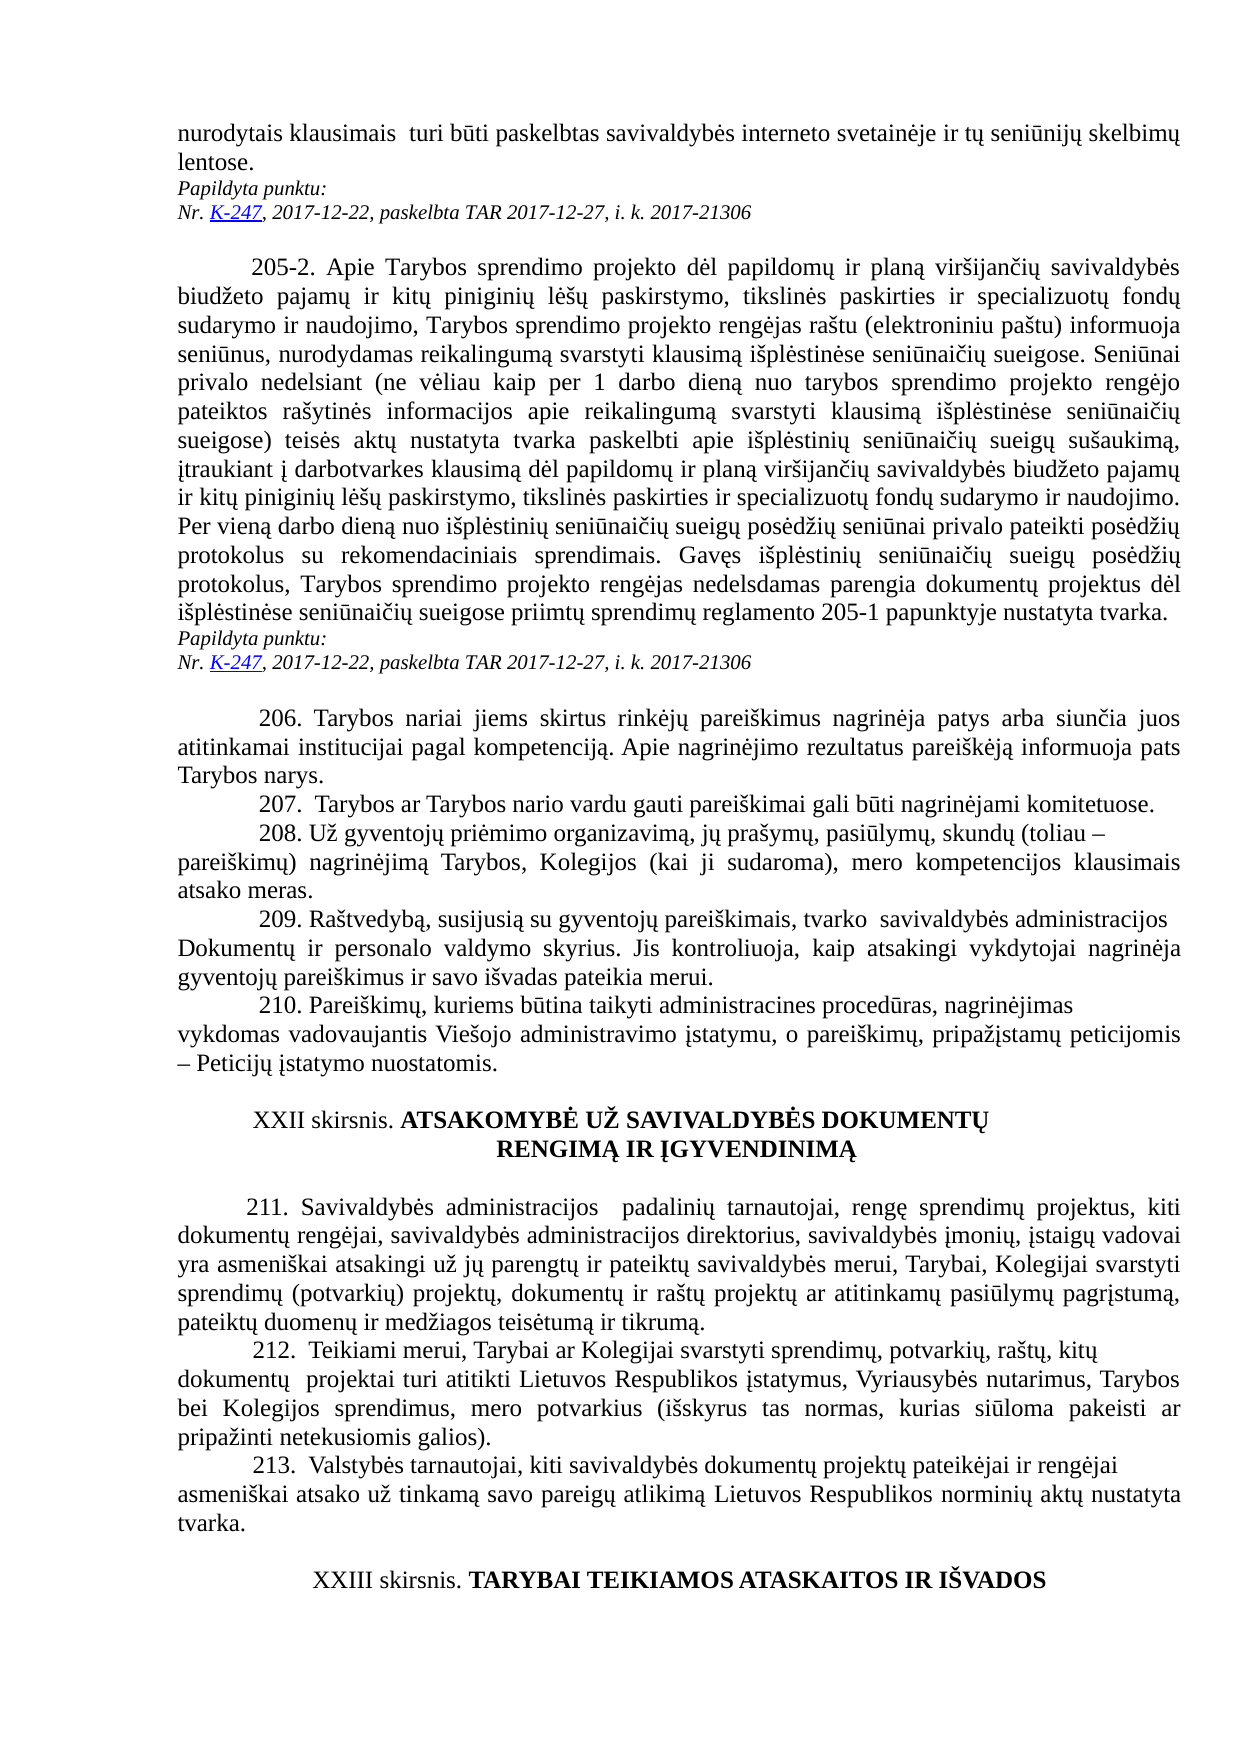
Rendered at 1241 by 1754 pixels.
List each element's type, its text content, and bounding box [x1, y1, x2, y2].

text 206. Tarybos nariai jiems skirtus rinkėjų pareiškimus nagrinėja patys arba siunčia juos atitinkamai institucijai pagal kompetenciją. Apie nagrinėjimo rezultatus pareiškėją informuoja pats Tarybos narys. [177, 703, 1181, 789]
text Nr. K-247, 2017-12-22, paskelbta TAR 2017-12-27, i. k. 2017-21306 [177, 650, 1181, 674]
text 205-2. Apie Tarybos sprendimo projekto dėl papildomų ir planą viršijančių savivaldybės biudžeto pajamų ir kitų piniginių lėšų paskirstymo, tikslinės paskirties ir specializuotų fondų sudarymo ir naudojimo, Tarybos sprendimo projekto rengėjas raštu (elektroniniu paštu) informuoja seniūnus, nurodydamas reikalingumą svarstyti klausimą išplėstinėse seniūnaičių sueigose. Seniūnai privalo nedelsiant (ne vėliau kaip per 1 darbo dieną nuo tarybos sprendimo projekto rengėjo pateiktos rašytinės informacijos apie reikalingumą svarstyti klausimą išplėstinėse seniūnaičių sueigose) teisės aktų nustatyta tvarka paskelbti apie išplėstinių seniūnaičių sueigų sušaukimą, įtraukiant į darbotvarkes klausimą dėl papildomų ir planą viršijančių savivaldybės biudžeto pajamų ir kitų piniginių lėšų paskirstymo, tikslinės paskirties ir specializuotų fondų sudarymo ir naudojimo. Per vieną darbo dieną nuo išplėstinių seniūnaičių sueigų posėdžių seniūnai privalo pateikti posėdžių protokolus su rekomendaciniais sprendimais. Gavęs išplėstinių seniūnaičių sueigų posėdžių protokolus, Tarybos sprendimo projekto rengėjas nedelsdamas parengia dokumentų projektus dėl išplėstinėse seniūnaičių sueigose priimtų sprendimų reglamento 205-1 papunktyje nustatyta tvarka. [177, 252, 1181, 626]
text asmeniškai atsako už tinkamą savo pareigų atlikimą Lietuvos Respublikos norminių aktų nustatyta tvarka. [177, 1479, 1181, 1537]
text 209. Raštvedybą, susijusią su gyventojų pareiškimais, tvarko savivaldybės administracijos [252, 904, 1181, 933]
text vykdomas vadovaujantis Viešojo administravimo įstatymu, o pareiškimų, pripažįstamų peticijomis – Peticijų įstatymo nuostatomis. [177, 1019, 1181, 1077]
text Dokumentų ir personalo valdymo skyrius. Jis kontroliuoja, kaip atsakingi vykdytojai nagrinėja gyventojų pareiškimus ir savo išvadas pateikia merui. [177, 933, 1181, 991]
text pareiškimų) nagrinėjimą Tarybos, Kolegijos (kai ji sudaroma), mero kompetencijos klausimais atsako meras. [177, 847, 1181, 904]
text nurodytais klausimais turi būti paskelbtas savivaldybės interneto svetainėje ir tų seniūnijų skelbimų lentose. [177, 118, 1181, 176]
text XXII skirsnis. ATSAKOMYBĖ UŽ SAVIVALDYBĖS DOKUMENTŲ [177, 1106, 1181, 1134]
text XXIII skirsnis. TARYBAI TEIKIAMOS ATASKAITOS IR IŠVADOS [177, 1566, 1181, 1594]
text Nr. K-247, 2017-12-22, paskelbta TAR 2017-12-27, i. k. 2017-21306 [177, 200, 1181, 224]
text dokumentų projektai turi atitikti Lietuvos Respublikos įstatymus, Vyriausybės nutarimus, Tarybos bei Kolegijos sprendimus, mero potvarkius (išskyrus tas normas, kurias siūloma pakeisti ar pripažinti netekusiomis galios). [177, 1364, 1181, 1451]
text Papildyta punktu: [177, 626, 1181, 650]
text 213. Valstybės tarnautojai, kiti savivaldybės dokumentų projektų pateikėjai ir rengėjai [252, 1451, 1181, 1479]
text 211. Savivaldybės administracijos padalinių tarnautojai, rengę sprendimų projektus, kiti dokumentų rengėjai, savivaldybės administracijos direktorius, savivaldybės įmonių, įstaigų vadovai yra asmeniškai atsakingi už jų parengtų ir pateiktų savivaldybės merui, Tarybai, Kolegijai svarstyti sprendimų (potvarkių) projektų, dokumentų ir raštų projektų ar atitinkamų pasiūlymų pagrįstumą, pateiktų duomenų ir medžiagos teisėtumą ir tikrumą. [177, 1192, 1181, 1336]
text Papildyta punktu: [177, 176, 1181, 200]
text 207. Tarybos ar Tarybos nario vardu gauti pareiškimai gali būti nagrinėjami komitetuose. [240, 789, 1181, 818]
text 212. Teikiami merui, Tarybai ar Kolegijai svarstyti sprendimų, potvarkių, raštų, kitų [252, 1336, 1181, 1364]
text RENGIMĄ IR ĮGYVENDINIMĄ [402, 1134, 1181, 1163]
text 208. Už gyventojų priėmimo organizavimą, jų prašymų, pasiūlymų, skundų (toliau – [252, 818, 1181, 847]
text 210. Pareiškimų, kuriems būtina taikyti administracines procedūras, nagrinėjimas [252, 991, 1181, 1019]
